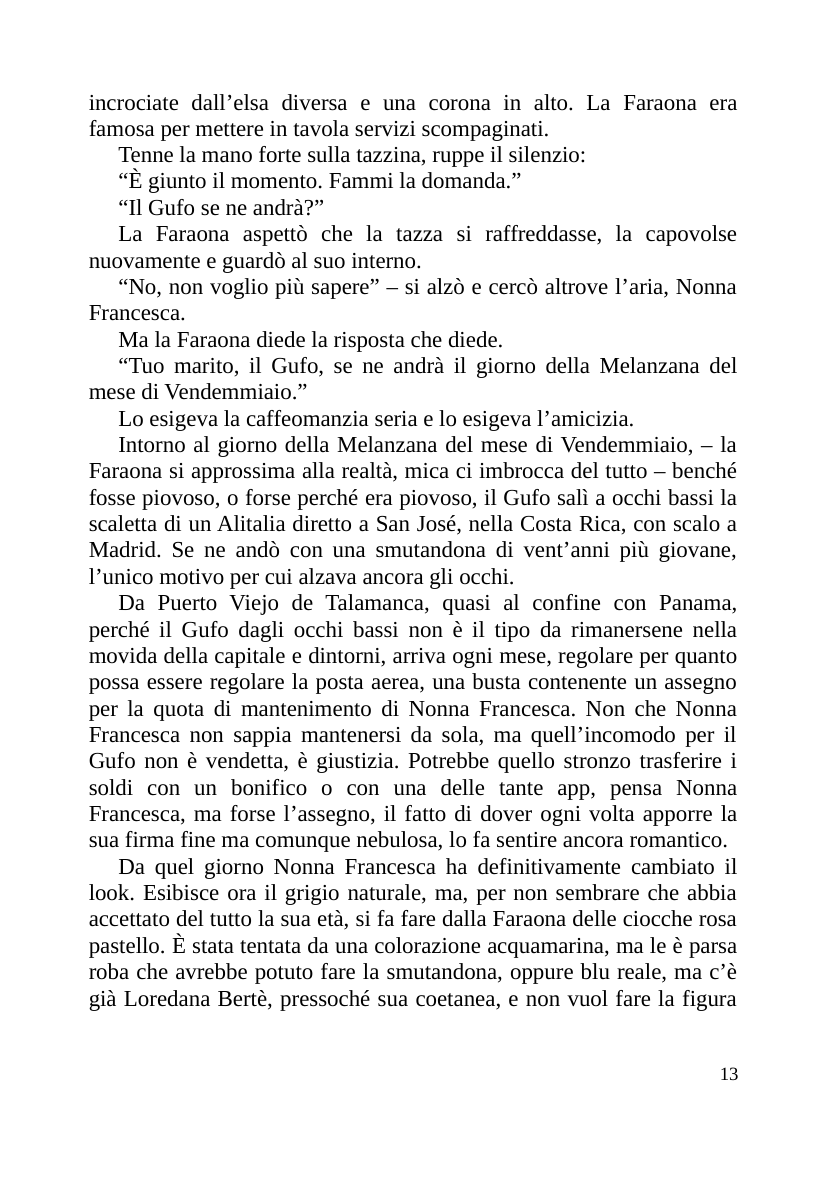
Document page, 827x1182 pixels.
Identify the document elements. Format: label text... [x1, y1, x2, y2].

text Lo esigeva la caffeomanzia seria e lo esigeva l’amicizia. [88, 405, 738, 431]
text “No, non voglio più sapere” ‒ si alzò e cercò altrove l’aria, Nonna Francesca. [88, 273, 738, 326]
text “Il Gufo se ne andrà?” [88, 194, 738, 220]
text Da Puerto Viejo de Talamanca, quasi al confine con Panama, perché il Gufo dagli occhi bassi non è il tipo da rimanersene nella movida della capitale e dintorni, arriva ogni mese, regolare per quanto possa essere regolare la posta aerea, una busta contenente un assegno per la quota di mantenimento di Nonna Francesca. Non che Nonna Francesca non sappia mantenersi da sola, ma quell’incomodo per il Gufo non è vendetta, è giustizia. Potrebbe quello stronzo trasferire i soldi con un bonifico o con una delle tante app, pensa Nonna Francesca, ma forse l’assegno, il fatto di dover ogni volta apporre la sua firma fine ma comunque nebulosa, lo fa sentire ancora romantico. [88, 589, 738, 853]
text Ma la Faraona diede la risposta che diede. [88, 326, 738, 352]
text Da quel giorno Nonna Francesca ha definitivamente cambiato il look. Esibisce ora il grigio naturale, ma, per non sembrare che abbia accettato del tutto la sua età, si fa fare dalla Faraona delle ciocche rosa pastello. è stata tentata da una colorazione acquamarina, ma le è parsa roba che avrebbe potuto fare la smutandona, oppure blu reale, ma c’è già Loredana Bertè, pressoché sua coetanea, e non vuol fare la figura [88, 853, 738, 1011]
text incrociate dall’elsa diversa e una corona in alto. La Faraona era famosa per mettere in tavola servizi scompaginati. [88, 88, 738, 141]
text “Tuo marito, il Gufo, se ne andrà il giorno della Melanzana del mese di Vendemmiaio.” [88, 352, 738, 405]
text La Faraona aspettò che la tazza si raffreddasse, la capovolse nuovamente e guardò al suo interno. [88, 220, 738, 273]
text Intorno al giorno della Melanzana del mese di Vendemmiaio, ‒ la Faraona si approssima alla realtà, mica ci imbrocca del tutto ‒ benché fosse piovoso, o forse perché era piovoso, il Gufo salì a occhi bassi la scaletta di un Alitalia diretto a San José, nella Costa Rica, con scalo a Madrid. Se ne andò con una smutandona di vent’anni più giovane, l’unico motivo per cui alzava ancora gli occhi. [88, 431, 738, 589]
text Tenne la mano forte sulla tazzina, ruppe il silenzio: [88, 141, 738, 168]
text “è giunto il momento. Fammi la domanda.” [88, 168, 738, 194]
